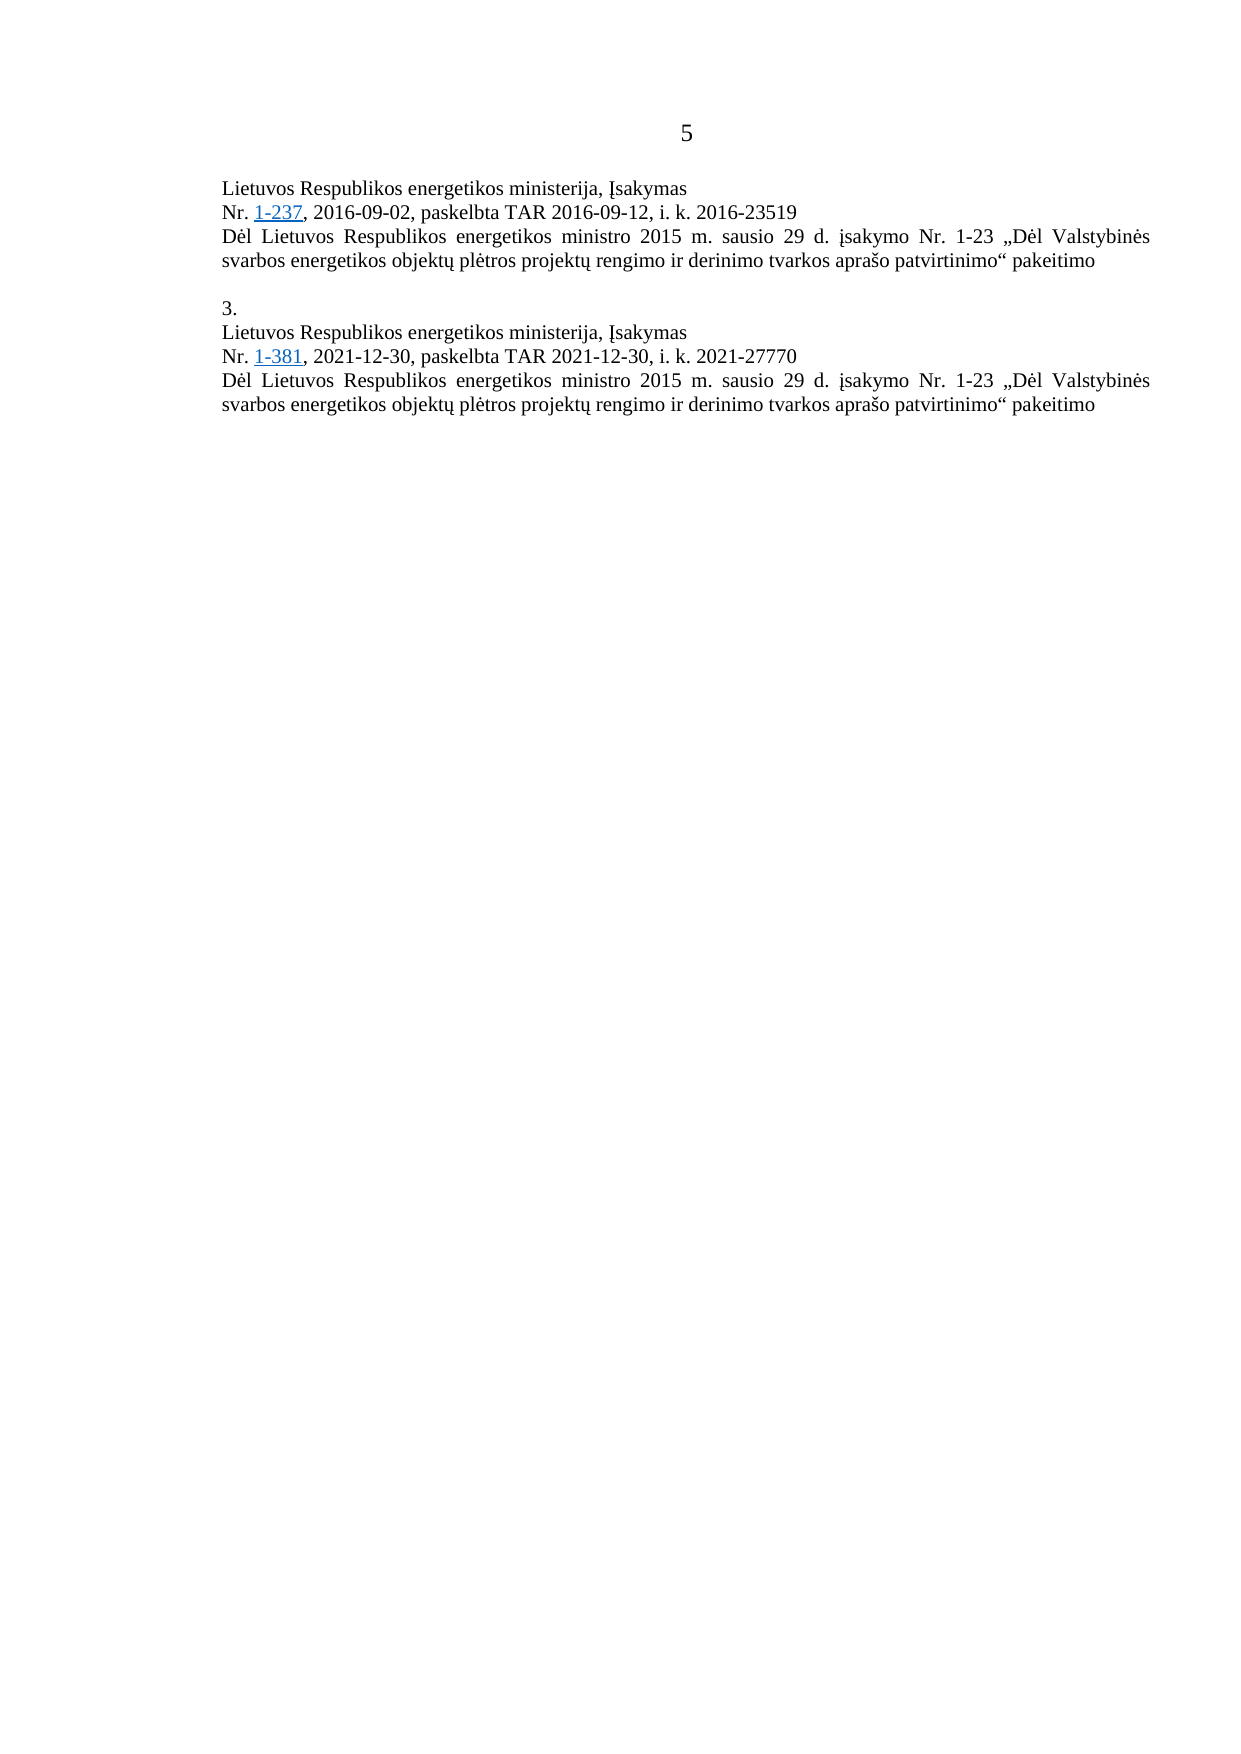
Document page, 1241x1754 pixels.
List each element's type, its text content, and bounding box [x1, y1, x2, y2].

text 3. [222, 296, 1152, 320]
text Dėl Lietuvos Respublikos energetikos ministro 2015 m. sausio 29 d. įsakymo Nr. 1-23 „Dėl Valstybinės svarbos energetikos objektų plėtros projektų rengimo ir derinimo tvarkos aprašo patvirtinimo“ pakeitimo [222, 368, 1152, 416]
text Nr. 1-381, 2021-12-30, paskelbta TAR 2021-12-30, i. k. 2021-27770 [222, 344, 1152, 368]
text Lietuvos Respublikos energetikos ministerija, Įsakymas [222, 320, 1152, 344]
text Lietuvos Respublikos energetikos ministerija, Įsakymas [222, 176, 1152, 200]
text Dėl Lietuvos Respublikos energetikos ministro 2015 m. sausio 29 d. įsakymo Nr. 1-23 „Dėl Valstybinės svarbos energetikos objektų plėtros projektų rengimo ir derinimo tvarkos aprašo patvirtinimo“ pakeitimo [222, 224, 1152, 272]
text Nr. 1-237, 2016-09-02, paskelbta TAR 2016-09-12, i. k. 2016-23519 [222, 200, 1152, 224]
